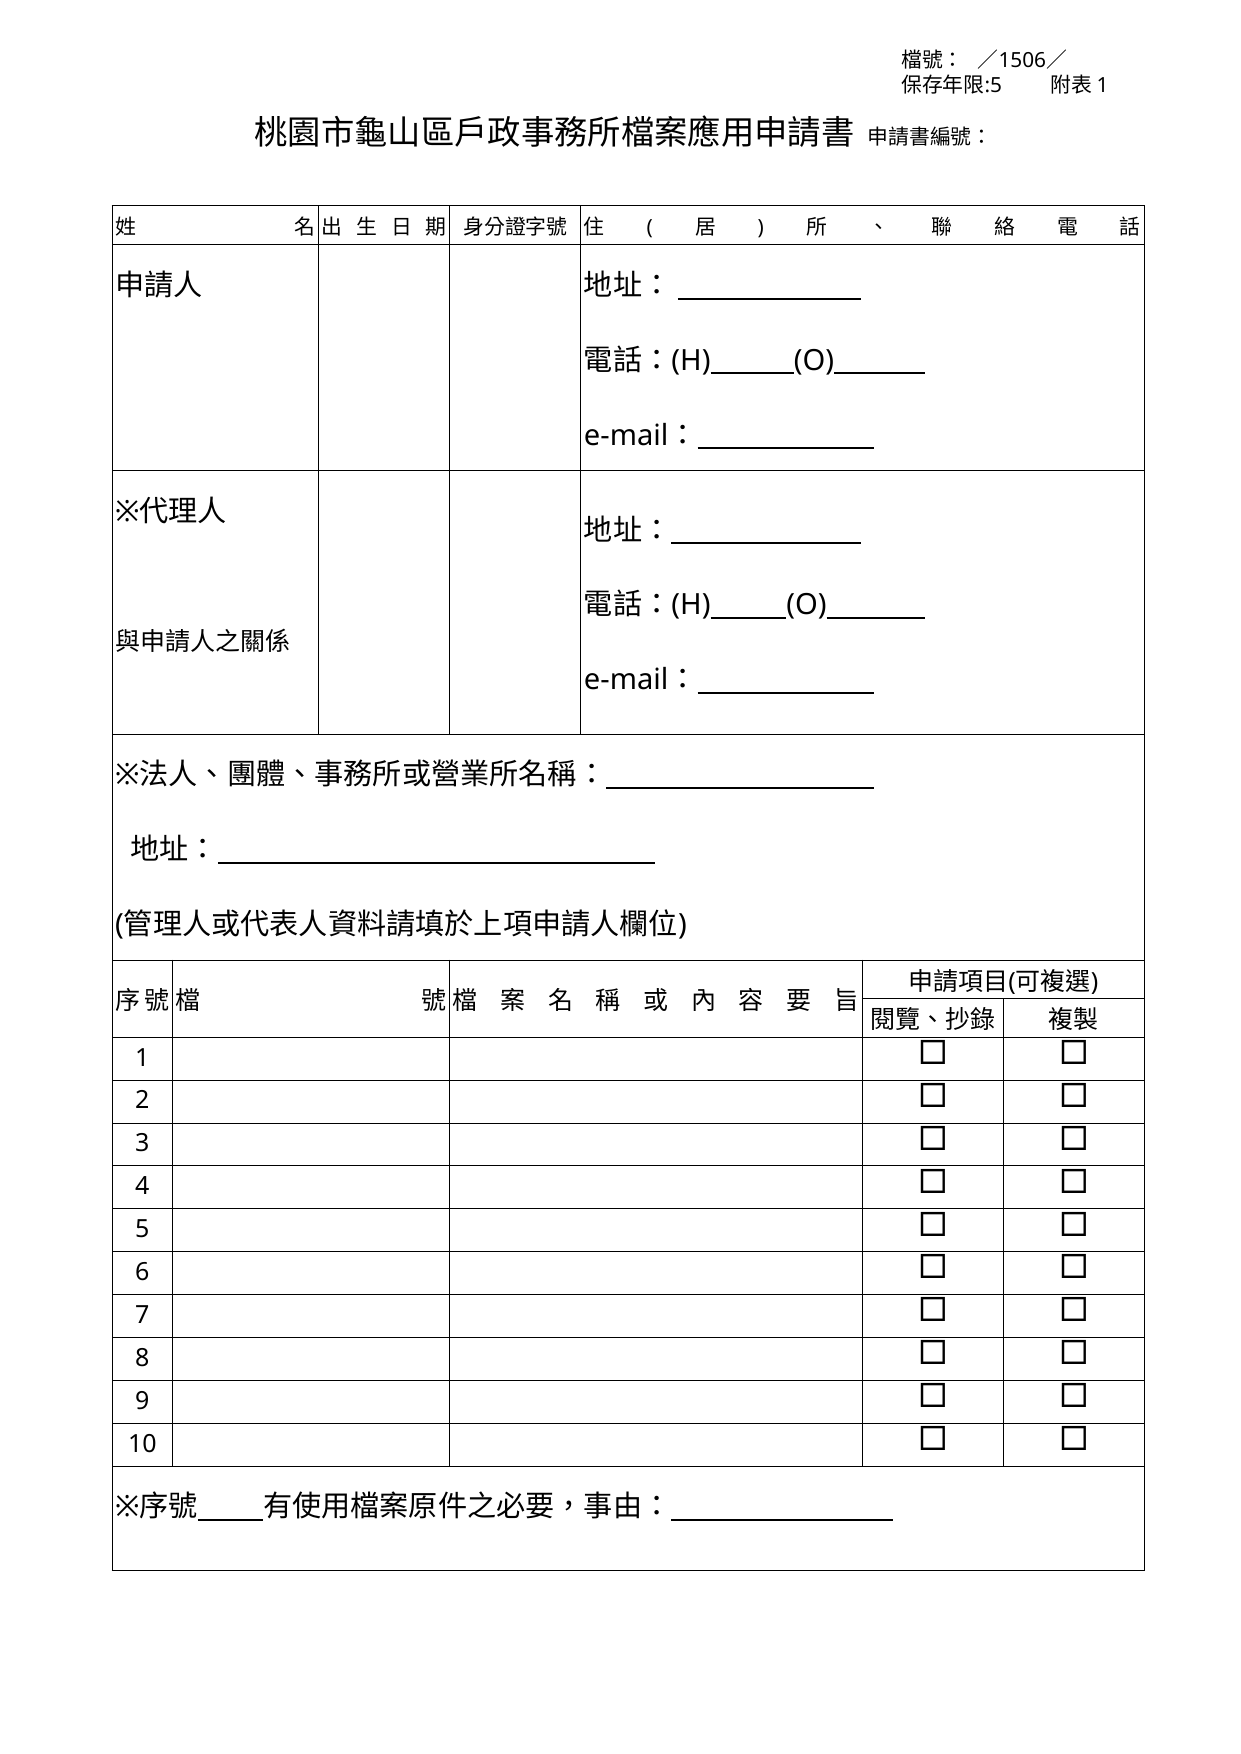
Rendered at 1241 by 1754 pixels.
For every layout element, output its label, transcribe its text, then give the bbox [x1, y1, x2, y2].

table_cell 申請項目(可複選) [863, 961, 1144, 998]
table_cell  [1004, 1252, 1144, 1294]
table_cell [450, 1166, 862, 1208]
table_cell [173, 1338, 449, 1380]
text 檔號： ／1506／ [901, 48, 1162, 73]
table_cell  [863, 1295, 1003, 1337]
table_cell 3 [113, 1124, 172, 1165]
table_cell [450, 1381, 862, 1423]
table_cell [450, 1038, 862, 1079]
table_cell  [1004, 1295, 1144, 1337]
table_cell [173, 1424, 449, 1466]
table_cell [319, 245, 449, 470]
table_cell 7 [113, 1295, 172, 1337]
table_cell 2 [113, 1081, 172, 1122]
table_cell [450, 1295, 862, 1337]
table_cell 序號 [113, 961, 172, 1037]
table_cell [173, 1295, 449, 1337]
table_cell 8 [113, 1338, 172, 1380]
table_cell 複製 [1004, 999, 1144, 1037]
table_cell  [1004, 1209, 1144, 1251]
table_cell [173, 1381, 449, 1423]
table_cell 4 [113, 1166, 172, 1208]
table_header 姓名 [113, 206, 318, 244]
table_cell  [1004, 1166, 1144, 1208]
table_cell ※代理人 與申請人之關係 [113, 471, 318, 733]
table_cell  [863, 1424, 1003, 1466]
table_cell [173, 1081, 449, 1122]
table_cell  [1004, 1081, 1144, 1122]
table_cell  [863, 1038, 1003, 1079]
table_cell 10 [113, 1424, 172, 1466]
table_cell  [1004, 1038, 1144, 1079]
table_cell [173, 1124, 449, 1165]
table_cell 地址： 電話：(H) (O) e-mail： [581, 245, 1144, 470]
table_cell [173, 1038, 449, 1079]
table_cell [450, 1081, 862, 1122]
table_header 住(居)所、聯絡電話 [581, 206, 1144, 244]
table_cell [319, 471, 449, 733]
table_cell 9 [113, 1381, 172, 1423]
table_header 出生日期 [319, 206, 449, 244]
table_cell  [863, 1381, 1003, 1423]
table_cell 申請人 [113, 245, 318, 470]
table_cell  [1004, 1424, 1144, 1466]
table_cell [450, 1424, 862, 1466]
table_cell [450, 1124, 862, 1165]
table_cell 閱覽、抄錄 [863, 999, 1003, 1037]
table_cell  [863, 1338, 1003, 1380]
table_header 身分證字號 [450, 206, 580, 244]
table_cell  [1004, 1124, 1144, 1165]
table_cell [450, 471, 580, 733]
text 保存年限:5 附表1 [901, 73, 1162, 98]
table_cell [450, 1209, 862, 1251]
table_cell [450, 245, 580, 470]
table_cell [450, 1252, 862, 1294]
table_cell  [1004, 1381, 1144, 1423]
table_cell  [863, 1124, 1003, 1165]
table_cell ※法人、團體、事務所或營業所名稱： 地址： (管理人或代表人資料請填於上項申請人欄位) [113, 735, 1144, 959]
text 桃園市龜山區戶政事務所檔案應用申請書 申請書編號： [187, 93, 1093, 168]
table_cell  [863, 1081, 1003, 1122]
table_cell [173, 1252, 449, 1294]
table_cell ※序號 有使用檔案原件之必要，事由： [113, 1467, 1144, 1570]
table_cell 6 [113, 1252, 172, 1294]
table_cell  [863, 1166, 1003, 1208]
table_cell [173, 1209, 449, 1251]
table_cell  [863, 1209, 1003, 1251]
table_cell 1 [113, 1038, 172, 1079]
table_cell [173, 1166, 449, 1208]
table_cell [450, 1338, 862, 1380]
table_cell 5 [113, 1209, 172, 1251]
table_cell  [863, 1252, 1003, 1294]
table_cell 地址： 電話：(H) (O) e-mail： [581, 471, 1144, 733]
table_cell 檔號 [173, 961, 449, 1037]
table_cell  [1004, 1338, 1144, 1380]
table_cell 檔案名稱或內容要旨 [450, 961, 862, 1037]
